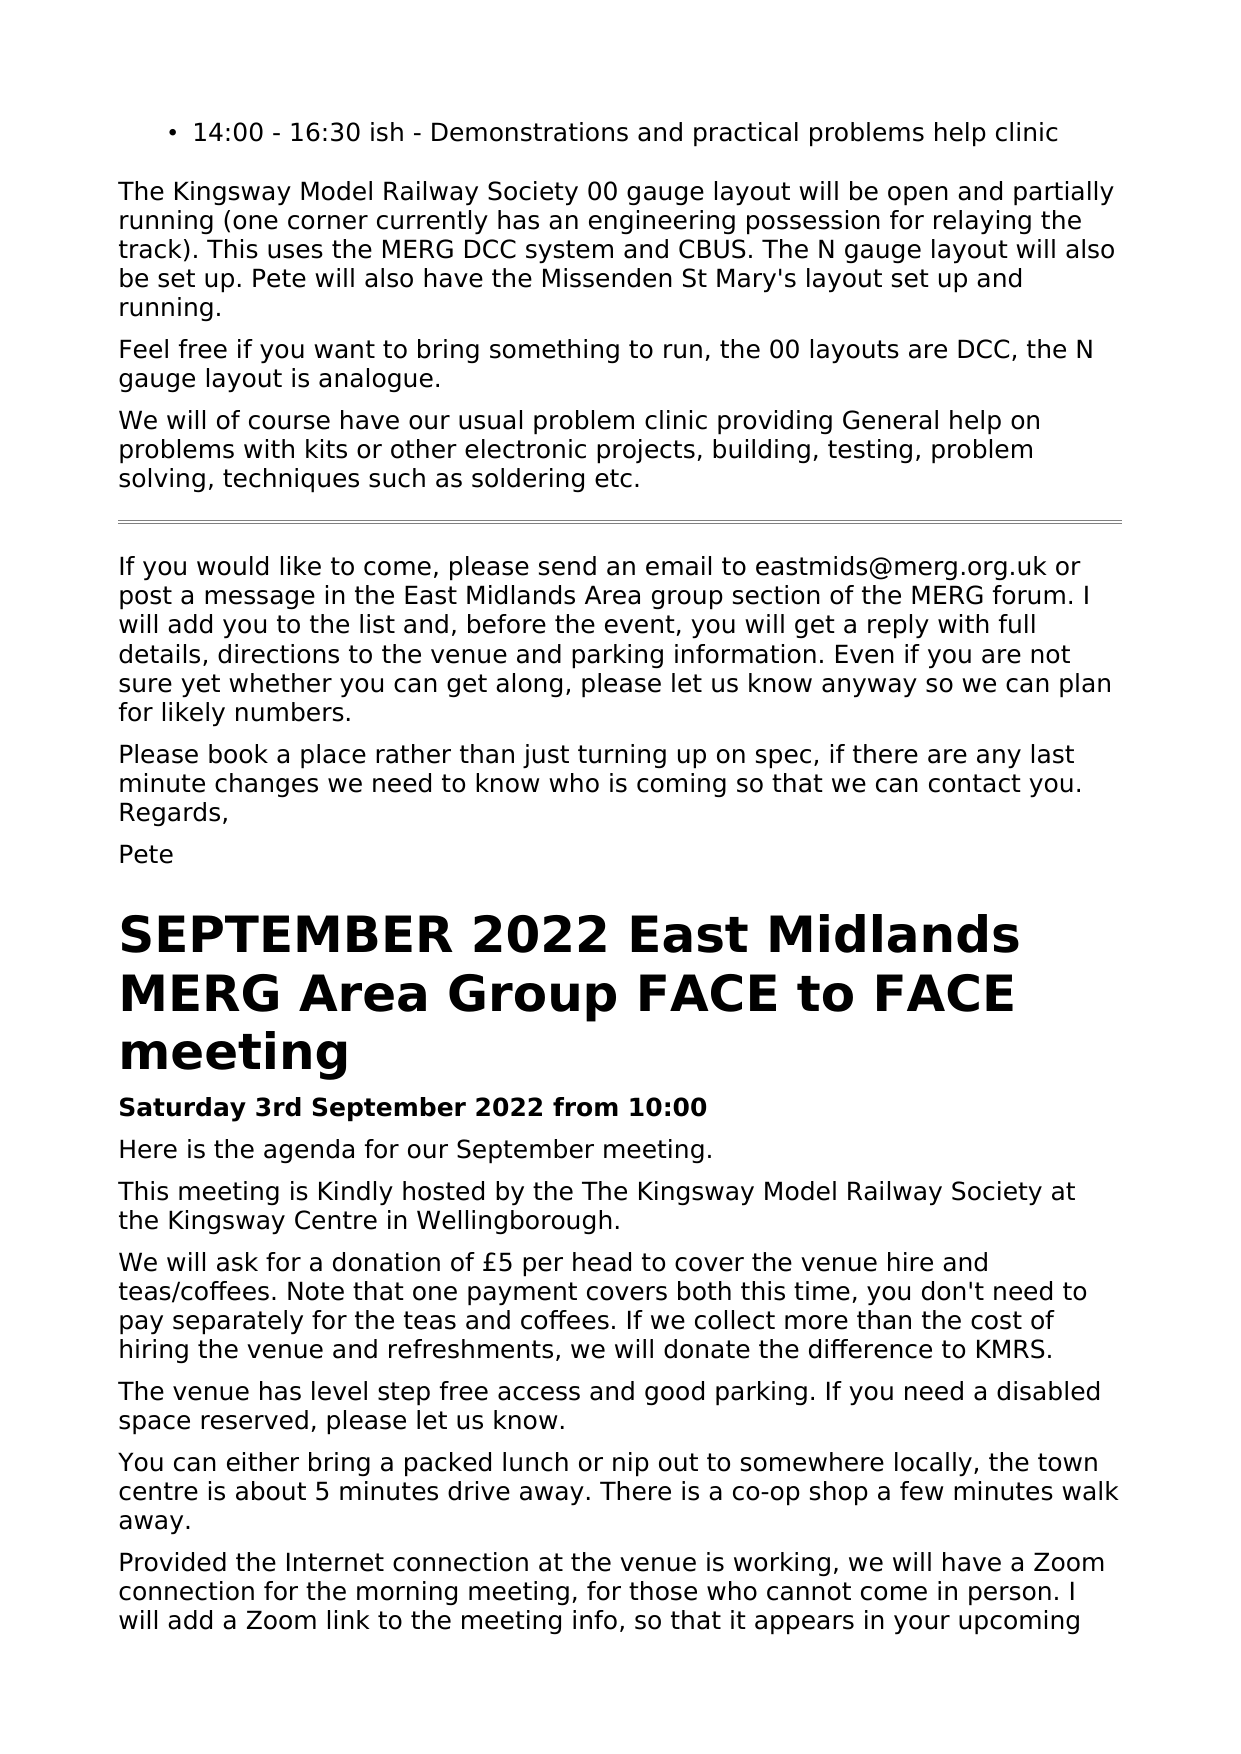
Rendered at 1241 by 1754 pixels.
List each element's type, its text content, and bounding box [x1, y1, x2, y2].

text You can either bring a packed lunch or nip out to somewhere locally, the town centre is about 5 minutes drive away. There is a co-op shop a few minutes walk away. [118, 1448, 1122, 1535]
text Provided the Internet connection at the venue is working, we will have a Zoom connection for the morning meeting, for those who cannot come in person. I will add a Zoom link to the meeting info, so that it appears in your upcoming [118, 1548, 1122, 1635]
text We will of course have our usual problem clinic providing General help on problems with kits or other electronic projects, building, testing, problem solving, techniques such as soldering etc. [118, 406, 1122, 493]
text Saturday 3rd September 2022 from 10:00 [118, 1094, 1122, 1123]
list 14:00 - 16:30 ish - Demonstrations and practical problems help clinic [177, 118, 1122, 147]
text We will ask for a donation of £5 per head to cover the venue hire and teas/coffees. Note that one payment covers both this time, you don't need to pay separately for the teas and coffees. If we collect more than the cost of hiring the venue and refreshments, we will donate the difference to KMRS. [118, 1248, 1122, 1364]
text Pete [118, 840, 1122, 869]
text If you would like to come, please send an email to eastmids@merg.org.uk or post a message in the East Midlands Area group section of the MERG forum. I will add you to the list and, before the event, you will get a reply with full details, directions to the venue and parking information. Even if you are not sure yet whether you can get along, please let us know anyway so we can plan for likely numbers. [118, 552, 1122, 727]
text The Kingsway Model Railway Society 00 gauge layout will be open and partially running (one corner currently has an engineering possession for relaying the track). This uses the MERG DCC system and CBUS. The N gauge layout will also be set up. Pete will also have the Missenden St Mary's layout set up and running. [118, 177, 1122, 323]
text Here is the agenda for our September meeting. [118, 1135, 1122, 1164]
text Feel free if you want to bring something to run, the 00 layouts are DCC, the N gauge layout is analogue. [118, 335, 1122, 393]
subtitle SEPTEMBER 2022 East Midlands MERG Area Group FACE to FACE meeting [118, 906, 1122, 1081]
text Please book a place rather than just turning up on spec, if there are any last minute changes we need to know who is coming so that we can contact you. Regards, [118, 740, 1122, 827]
text This meeting is Kindly hosted by the The Kingsway Model Railway Society at the Kingsway Centre in Wellingborough. [118, 1177, 1122, 1235]
text The venue has level step free access and good parking. If you need a disabled space reserved, please let us know. [118, 1377, 1122, 1435]
